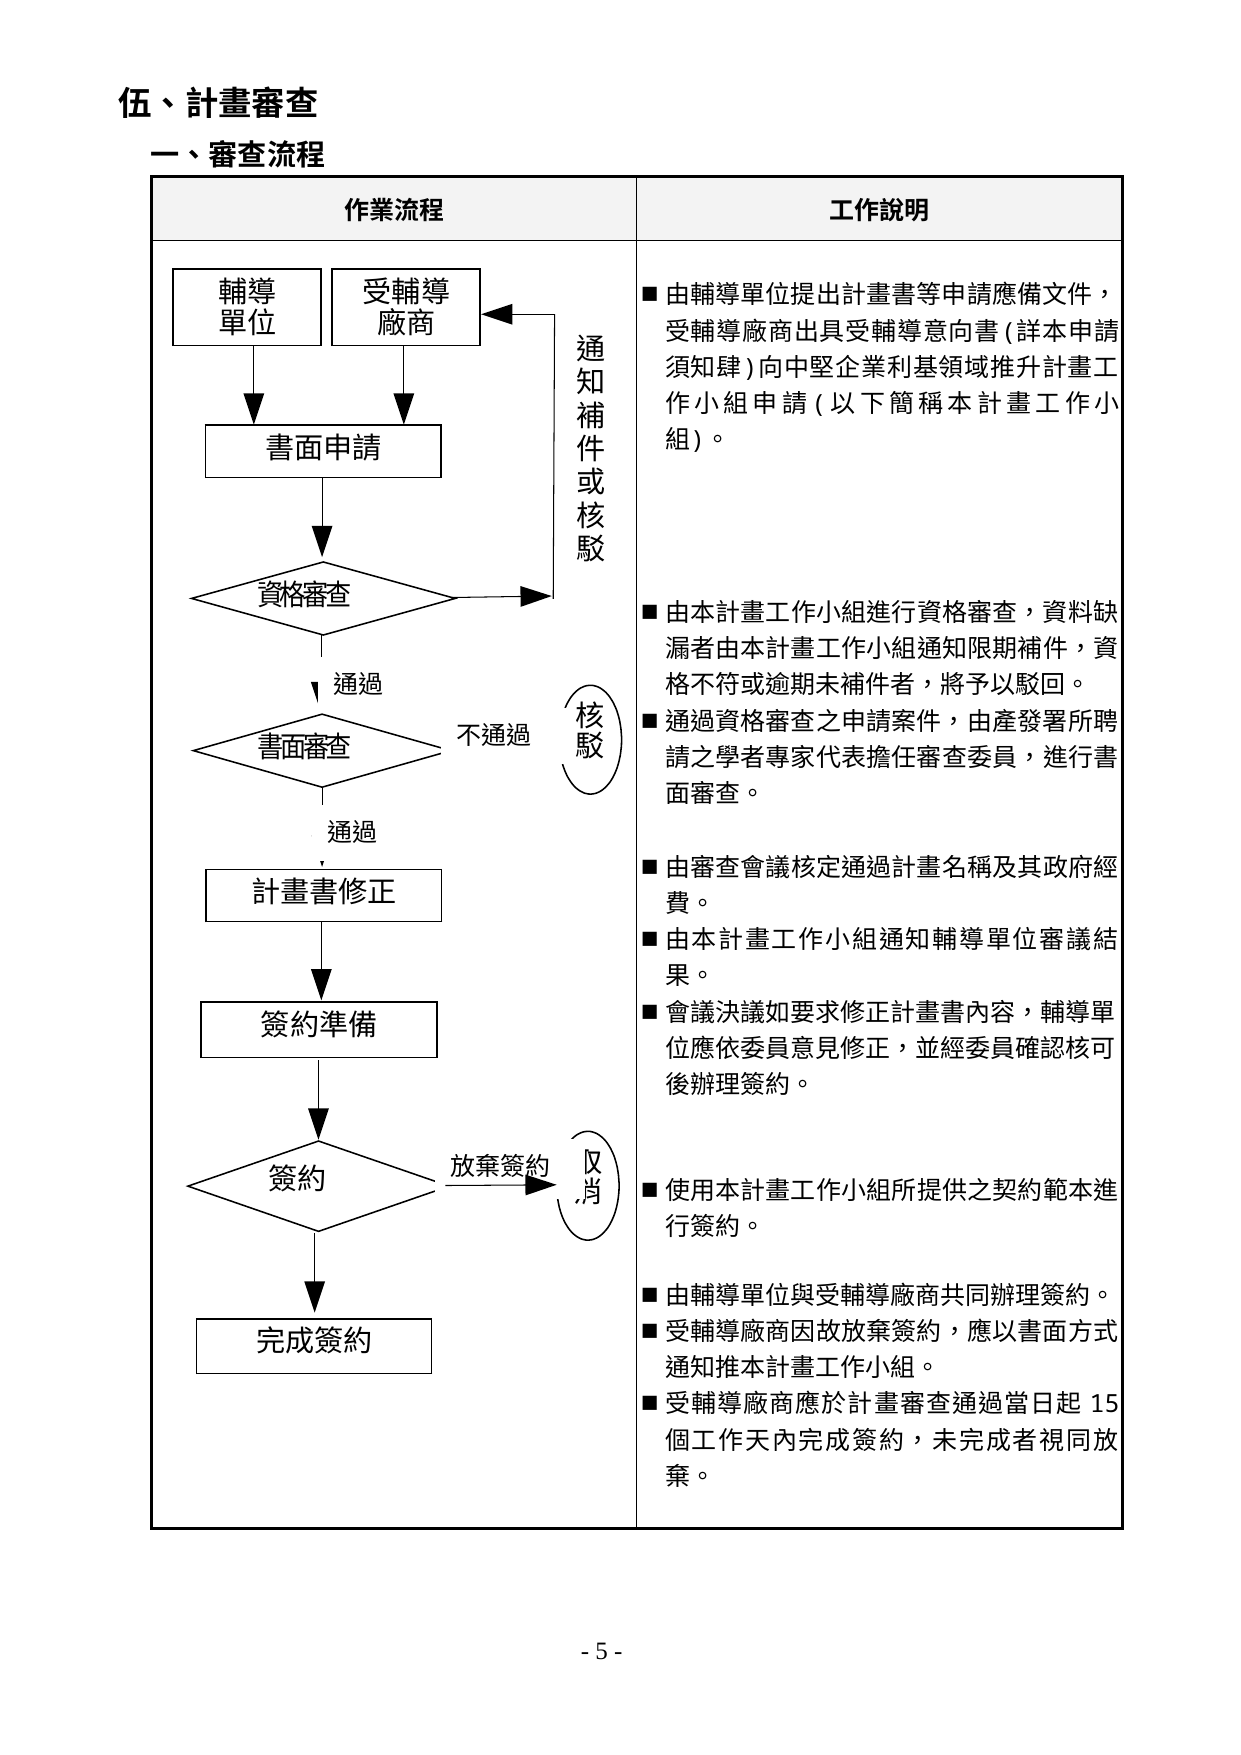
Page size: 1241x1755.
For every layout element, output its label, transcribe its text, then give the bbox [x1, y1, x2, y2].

subtitle 伍、計畫審查 [118, 75, 1122, 125]
table_header 作業流程 [153, 178, 636, 240]
table_cell 由審查會議核定通過計畫名稱及其政府經費。 由本計畫工作小組通知輔導單位審議結果。 會議決議如要求修正計畫書內容，輔導單位應依委員意見修正，並經委員確認核可後辦理簽約。 [637, 844, 1121, 1167]
subtitle 一、審查流程 [150, 125, 1122, 175]
table_cell 使用本計畫工作小組所提供之契約範本進行簽約。 [637, 1168, 1121, 1272]
table_cell 由輔導單位與受輔導廠商共同辦理簽約。 受輔導廠商因故放棄簽約，應以書面方式通知推本計畫工作小組。 受輔導廠商應於計畫審查通過當日起15個工作天內完成簽約，未完成者視同放棄。 [637, 1272, 1121, 1527]
table_cell [153, 241, 636, 1527]
table_cell 由輔導單位提出計畫書等申請應備文件，受輔導廠商出具受輔導意向書(詳本申請須知肆)向中堅企業利基領域推升計畫工作小組申請(以下簡稱本計畫工作小組)。 由本計畫工作小組進行資格審查，資料缺漏者由本計畫工作小組通知限期補件，資格不符或逾期未補件者，將予以駁回。 通過資格審查之申請案件，由產發署所聘請之學者專家代表擔任審查委員，進行書面審查。 [637, 241, 1121, 844]
table_header 工作說明 [637, 178, 1121, 240]
